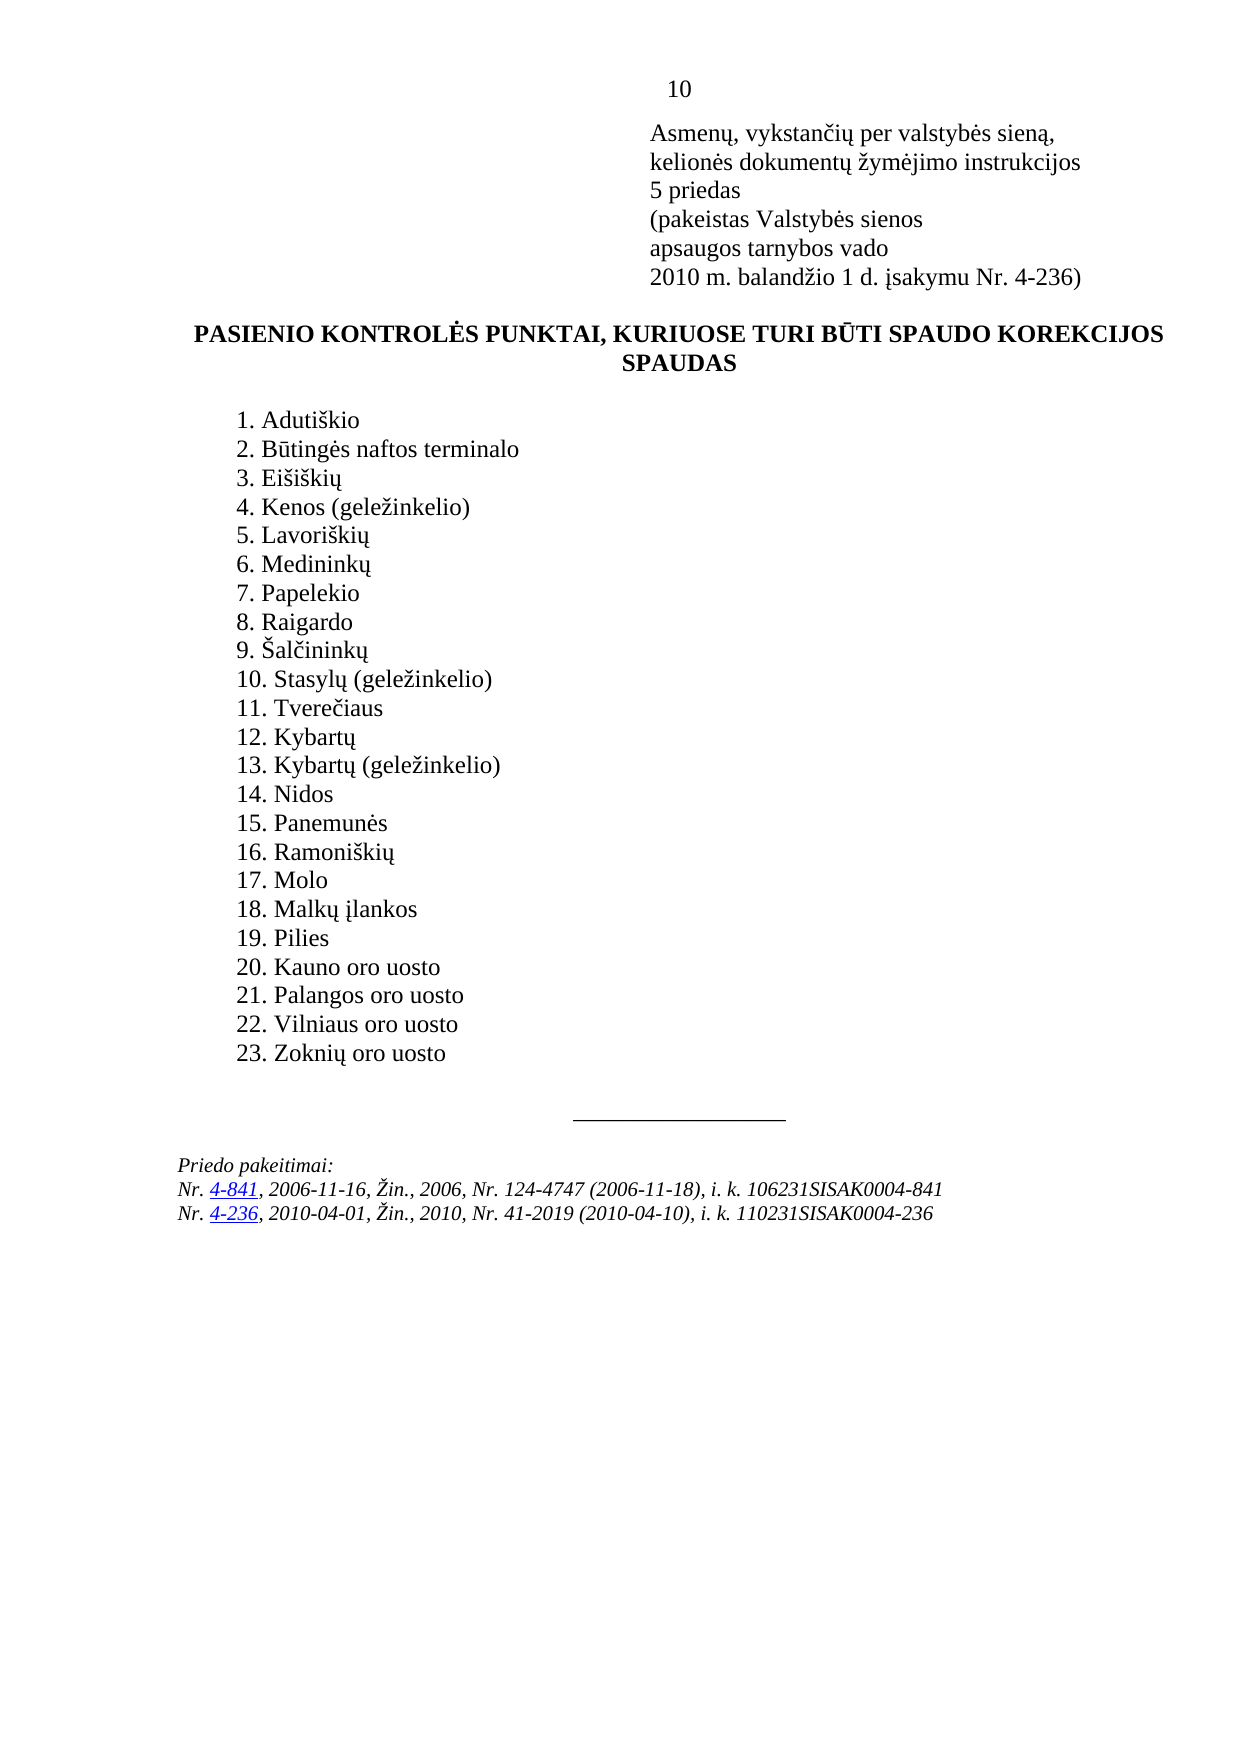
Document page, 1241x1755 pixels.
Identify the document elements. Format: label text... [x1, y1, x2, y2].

text 22. Vilniaus oro uosto [177, 1009, 1181, 1038]
text 6. Medininkų [177, 549, 1181, 578]
text apsaugos tarnybos vado [649, 233, 1181, 262]
text 13. Kybartų (geležinkelio) [177, 751, 1181, 779]
text 19. Pilies [177, 923, 1181, 952]
text 3. Eišiškių [177, 463, 1181, 492]
text _________________ [177, 1096, 1181, 1124]
text 8. Raigardo [177, 607, 1181, 636]
text 2. Būtingės naftos terminalo [177, 434, 1181, 463]
text 16. Ramoniškių [177, 837, 1181, 866]
text 4. Kenos (geležinkelio) [177, 492, 1181, 521]
text kelionės dokumentų žymėjimo instrukcijos [649, 147, 1181, 176]
text 17. Molo [177, 866, 1181, 894]
text 11. Tverečiaus [177, 693, 1181, 722]
text PASIENIO KONTROLĖS PUNKTAI, KURIUOSE TURI BŪTI SPAUDO KOREKCIJOS SPAUDAS [177, 319, 1181, 377]
text 15. Panemunės [177, 808, 1181, 837]
text 2010 m. balandžio 1 d. įsakymu Nr. 4-236) [649, 262, 1181, 291]
text 10. Stasylų (geležinkelio) [177, 664, 1181, 693]
text 7. Papelekio [177, 578, 1181, 607]
text 18. Malkų įlankos [177, 894, 1181, 923]
text 21. Palangos oro uosto [177, 981, 1181, 1009]
text 1. Adutiškio [177, 406, 1181, 434]
text 23. Zoknių oro uosto [177, 1038, 1181, 1067]
text Priedo pakeitimai: [177, 1153, 1181, 1177]
text 5. Lavoriškių [177, 521, 1181, 549]
text 20. Kauno oro uosto [177, 952, 1181, 981]
text Nr. 4-841, 2006-11-16, Žin., 2006, Nr. 124-4747 (2006-11-18), i. k. 106231SISAK0004-841 [177, 1177, 1181, 1201]
text 12. Kybartų [177, 722, 1181, 751]
text (pakeistas Valstybės sienos [649, 204, 1181, 233]
text 5 priedas [649, 176, 1181, 204]
text 14. Nidos [177, 779, 1181, 808]
text Nr. 4-236, 2010-04-01, Žin., 2010, Nr. 41-2019 (2010-04-10), i. k. 110231SISAK0004-236 [177, 1201, 1181, 1225]
text Asmenų, vykstančių per valstybės sieną, [649, 118, 1181, 147]
text 9. Šalčininkų [177, 636, 1181, 664]
